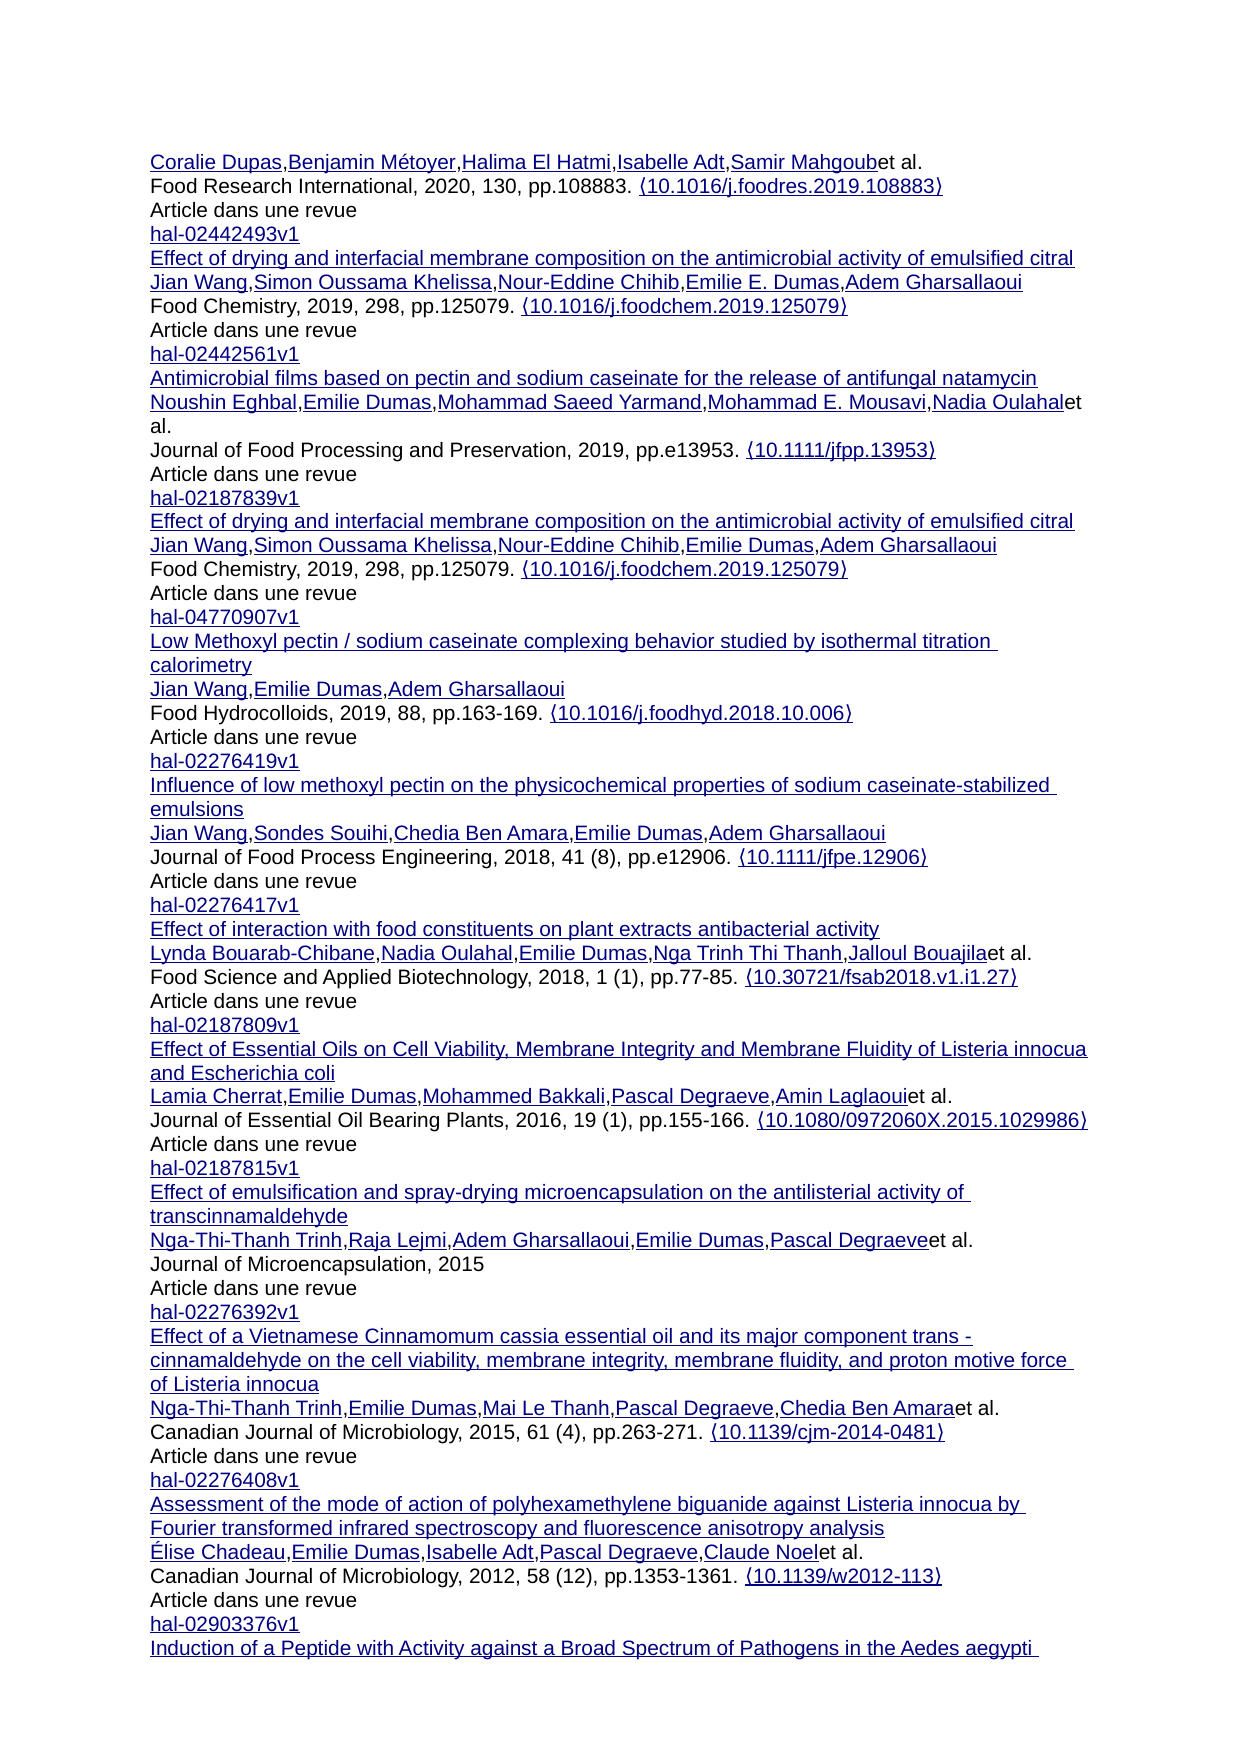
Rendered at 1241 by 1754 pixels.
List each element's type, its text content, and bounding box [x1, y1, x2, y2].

table_cell Effect of a Vietnamese Cinnamomum cassia essential oil and its major component trans -cinnamaldehyde on the cell viability, membrane integrity, membrane fluidity, and proton motive force of Listeria innocua Nga-Thi-Thanh Trinh,Emilie Dumas,Mai Le Thanh,Pascal Degraeve,Chedia Ben Amaraet al. Canadian Journal of Microbiology, 2015, 61 (4), pp.263-271. ⟨10.1139/cjm-2014-0481⟩ Article dans une revue hal-02276408v1 [150, 1324, 1090, 1492]
table_cell Assessment of the mode of action of polyhexamethylene biguanide against Listeria innocua by Fourier transformed infrared spectroscopy and fluorescence anisotropy analysis Élise Chadeau,Emilie Dumas,Isabelle Adt,Pascal Degraeve,Claude Noelet al. Canadian Journal of Microbiology, 2012, 58 (12), pp.1353-1361. ⟨10.1139/w2012-113⟩ Article dans une revue hal-02903376v1 [150, 1492, 1090, 1635]
table_cell Effect of Essential Oils on Cell Viability, Membrane Integrity and Membrane Fluidity of Listeria innocua and Escherichia coli Lamia Cherrat,Emilie Dumas,Mohammed Bakkali,Pascal Degraeve,Amin Laglaouiet al. Journal of Essential Oil Bearing Plants, 2016, 19 (1), pp.155-166. ⟨10.1080/0972060X.2015.1029986⟩ Article dans une revue hal-02187815v1 [150, 1036, 1090, 1180]
table_cell Effect of drying and interfacial membrane composition on the antimicrobial activity of emulsified citral Jian Wang,Simon Oussama Khelissa,Nour-Eddine Chihib,Emilie Dumas,Adem Gharsallaoui Food Chemistry, 2019, 298, pp.125079. ⟨10.1016/j.foodchem.2019.125079⟩ Article dans une revue hal-04770907v1 [150, 509, 1090, 629]
table_cell Effect of drying and interfacial membrane composition on the antimicrobial activity of emulsified citral Jian Wang,Simon Oussama Khelissa,Nour-Eddine Chihib,Emilie E. Dumas,Adem Gharsallaoui Food Chemistry, 2019, 298, pp.125079. ⟨10.1016/j.foodchem.2019.125079⟩ Article dans une revue hal-02442561v1 [150, 246, 1090, 366]
table_cell Effect of emulsification and spray-drying microencapsulation on the antilisterial activity of transcinnamaldehyde Nga-Thi-Thanh Trinh,Raja Lejmi,Adem Gharsallaoui,Emilie Dumas,Pascal Degraeveet al. Journal of Microencapsulation, 2015 Article dans une revue hal-02276392v1 [150, 1180, 1090, 1324]
table_cell Induction of a Peptide with Activity against a Broad Spectrum of Pathogens in the Aedes aegypti [150, 1635, 1090, 1659]
table_cell Coralie Dupas,Benjamin Métoyer,Halima El Hatmi,Isabelle Adt,Samir Mahgoubet al. Food Research International, 2020, 130, pp.108883. ⟨10.1016/j.foodres.2019.108883⟩ Article dans une revue hal-02442493v1 [150, 150, 1090, 246]
table_cell Effect of interaction with food constituents on plant extracts antibacterial activity Lynda Bouarab-Chibane,Nadia Oulahal,Emilie Dumas,Nga Trinh Thi Thanh,Jalloul Bouajilaet al. Food Science and Applied Biotechnology, 2018, 1 (1), pp.77-85. ⟨10.30721/fsab2018.v1.i1.27⟩ Article dans une revue hal-02187809v1 [150, 917, 1090, 1036]
table_cell Low Methoxyl pectin / sodium caseinate complexing behavior studied by isothermal titration calorimetry Jian Wang,Emilie Dumas,Adem Gharsallaoui Food Hydrocolloids, 2019, 88, pp.163-169. ⟨10.1016/j.foodhyd.2018.10.006⟩ Article dans une revue hal-02276419v1 [150, 629, 1090, 773]
table_cell Antimicrobial films based on pectin and sodium caseinate for the release of antifungal natamycin Noushin Eghbal,Emilie Dumas,Mohammad Saeed Yarmand,Mohammad E. Mousavi,Nadia Oulahalet al. Journal of Food Processing and Preservation, 2019, pp.e13953. ⟨10.1111/jfpp.13953⟩ Article dans une revue hal-02187839v1 [150, 366, 1090, 509]
table_cell Influence of low methoxyl pectin on the physicochemical properties of sodium caseinate-stabilized emulsions Jian Wang,Sondes Souihi,Chedia Ben Amara,Emilie Dumas,Adem Gharsallaoui Journal of Food Process Engineering, 2018, 41 (8), pp.e12906. ⟨10.1111/jfpe.12906⟩ Article dans une revue hal-02276417v1 [150, 773, 1090, 917]
